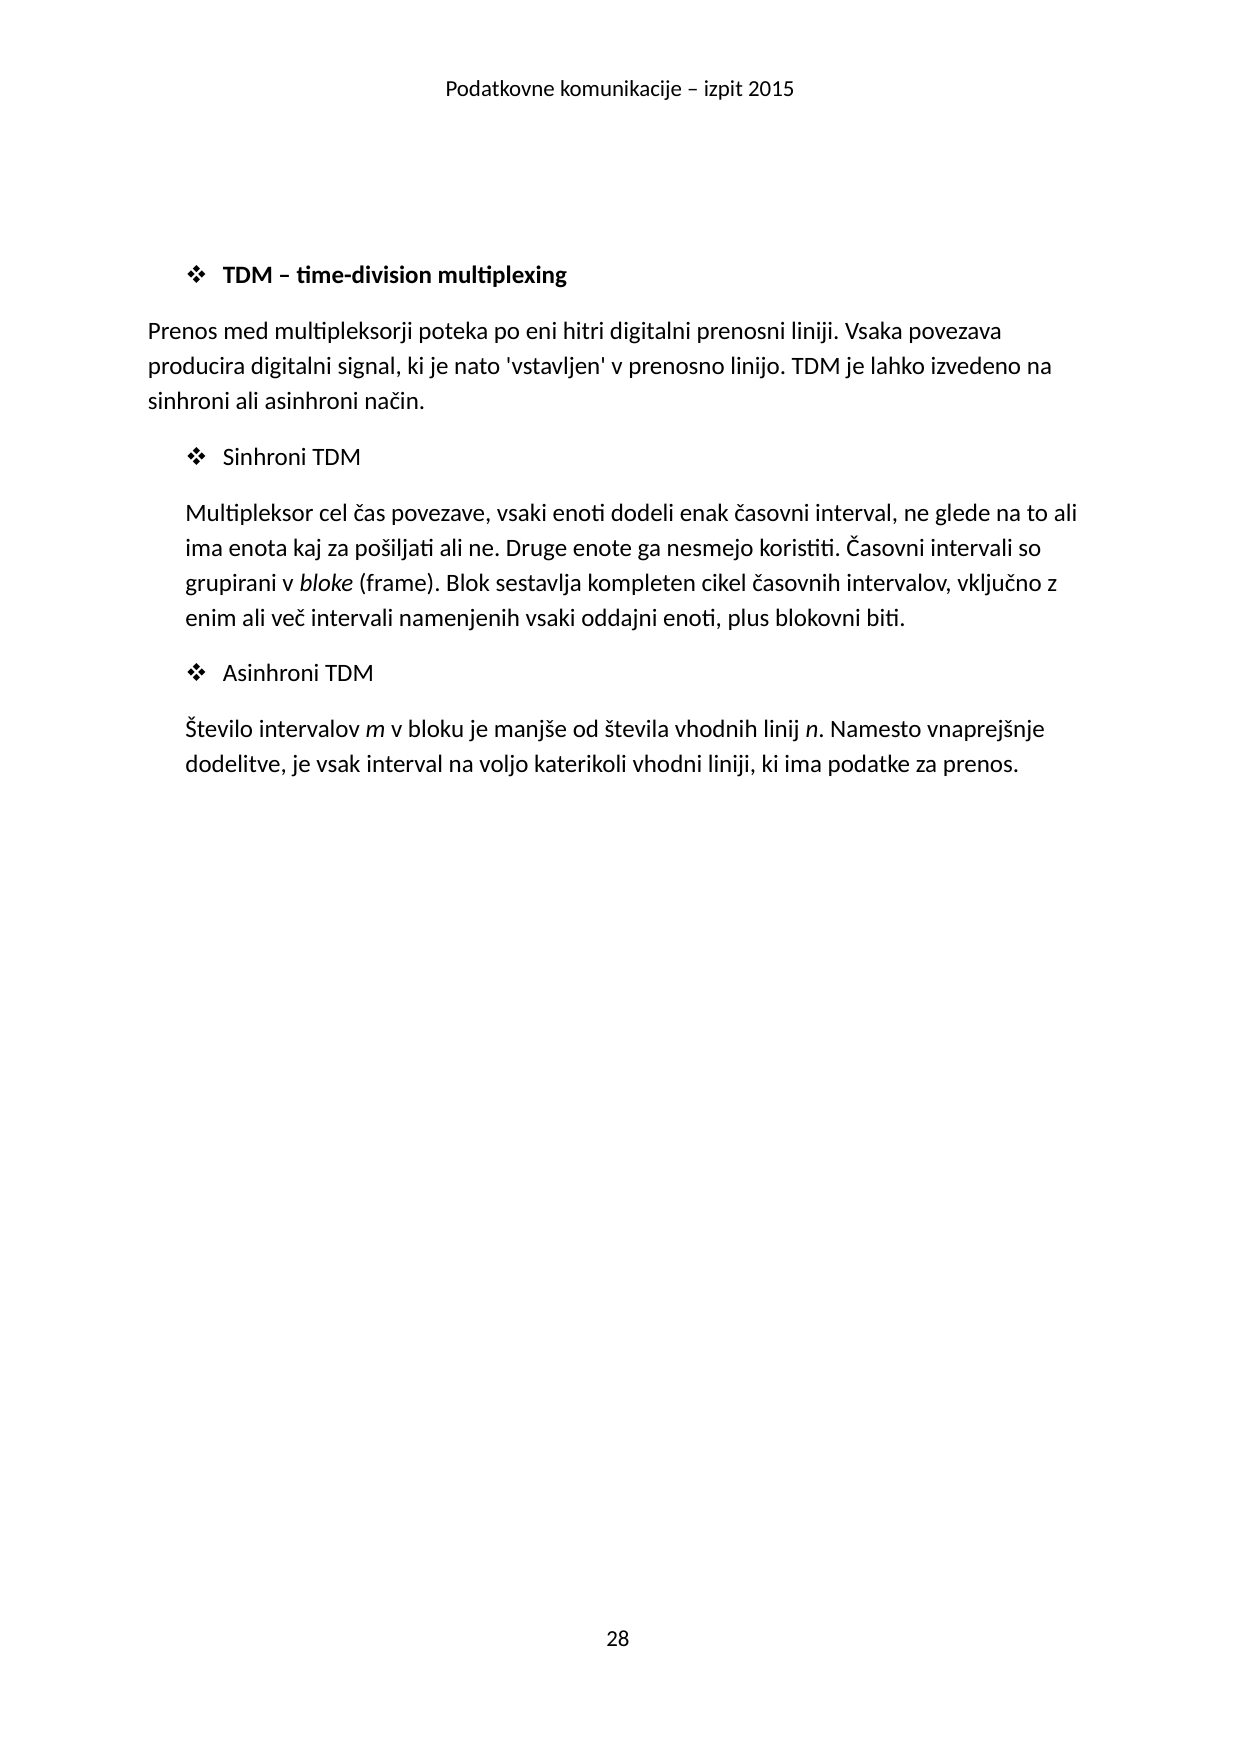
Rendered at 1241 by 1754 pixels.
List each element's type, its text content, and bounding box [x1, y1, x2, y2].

list TDM – time-division multiplexing [185, 259, 1093, 290]
text Število intervalov m v bloku je manjše od števila vhodnih linij n. Namesto vnaprejšnje dodelitve, je vsak interval na voljo katerikoli vhodni liniji, ki ima podatke za prenos. [185, 713, 1093, 779]
list Sinhroni TDM [185, 441, 1093, 471]
text Prenos med multipleksorji poteka po eni hitri digitalni prenosni liniji. Vsaka povezava producira digitalni signal, ki je nato 'vstavljen' v prenosno linijo. TDM je lahko izvedeno na sinhroni ali asinhroni način. [148, 315, 1093, 416]
list Asinhroni TDM [185, 658, 1093, 688]
text Multipleksor cel čas povezave, vsaki enoti dodeli enak časovni interval, ne glede na to ali ima enota kaj za pošiljati ali ne. Druge enote ga nesmejo koristiti. Časovni intervali so grupirani v bloke (frame). Blok sestavlja kompleten cikel časovnih intervalov, vključno z enim ali več intervali namenjenih vsaki oddajni enoti, plus blokovni biti. [185, 497, 1093, 632]
